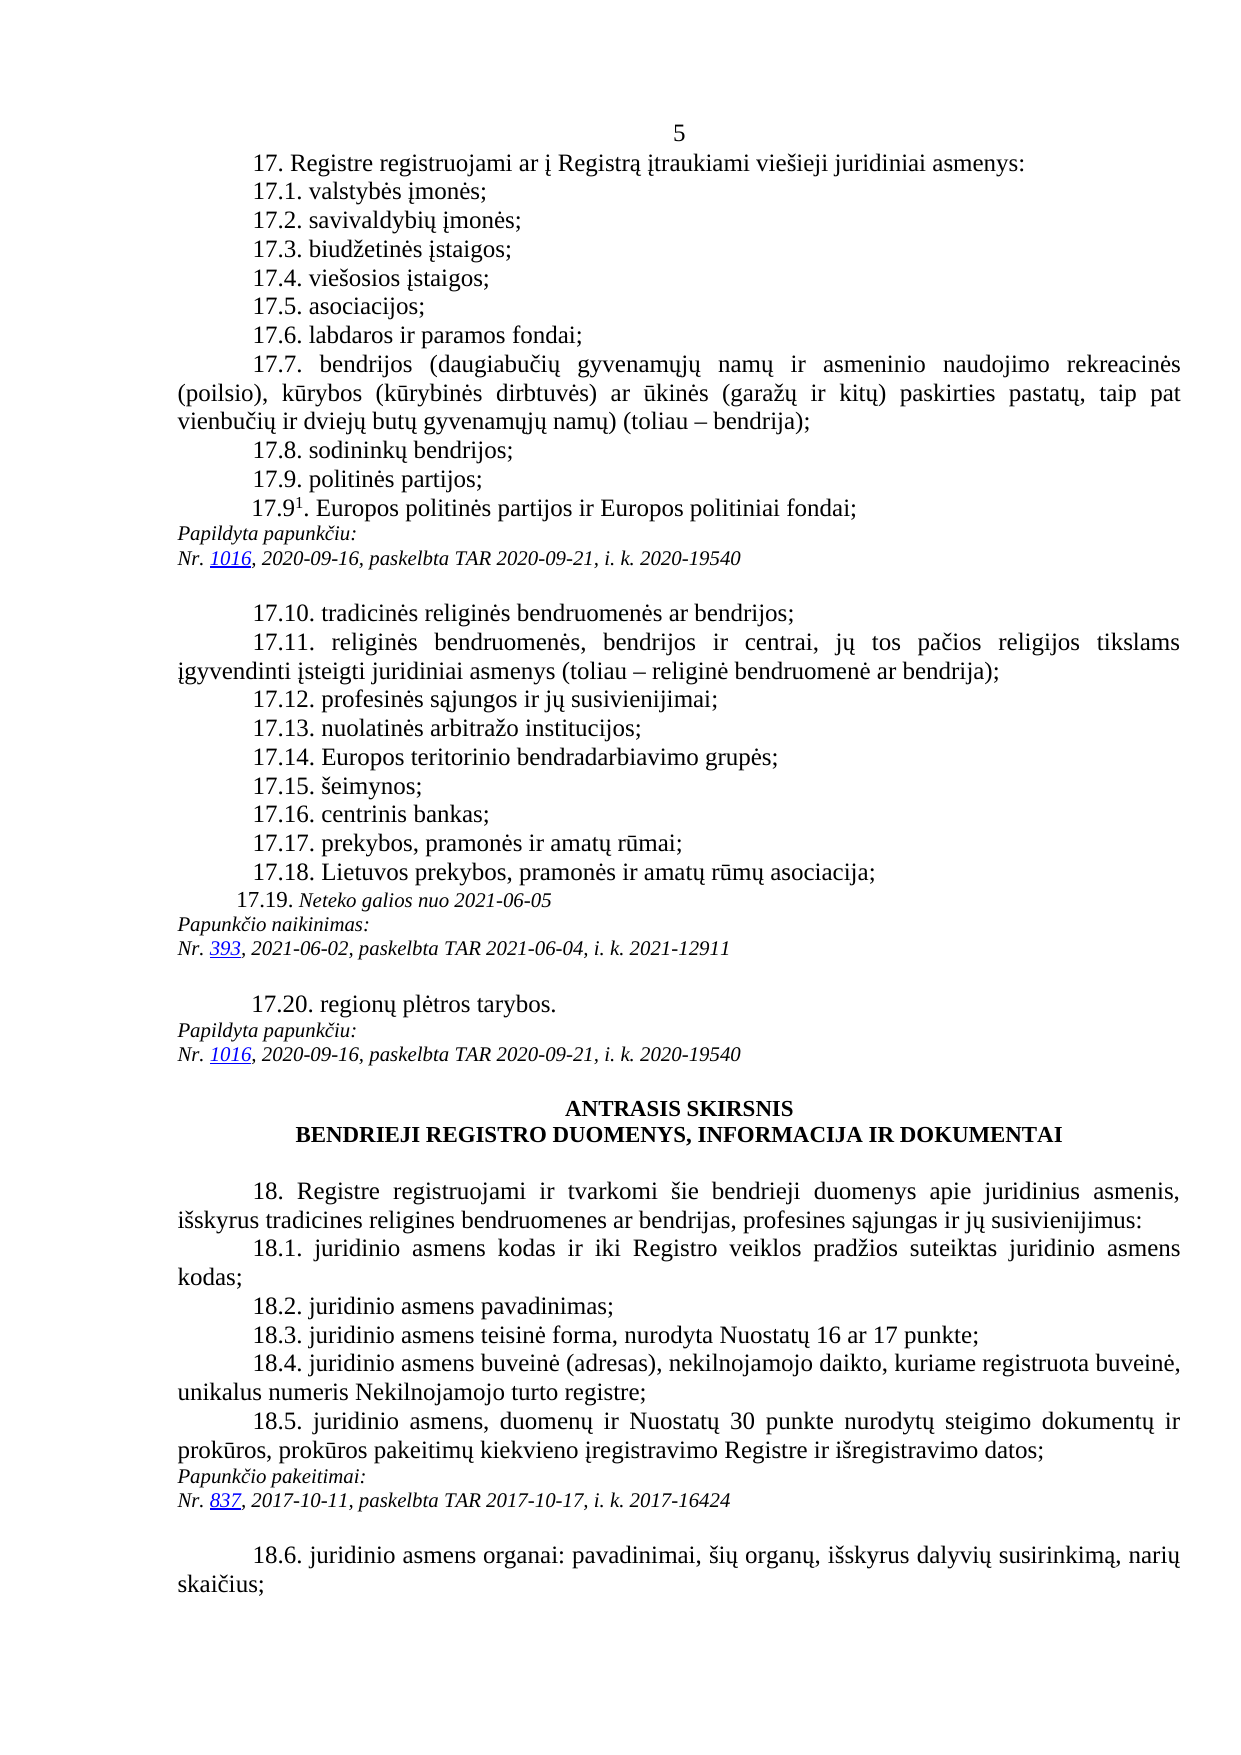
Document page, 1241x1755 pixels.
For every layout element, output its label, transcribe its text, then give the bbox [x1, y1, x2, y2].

text 17.20. regionų plėtros tarybos. [177, 989, 1181, 1018]
text 17.9. politinės partijos; [177, 464, 1181, 493]
text Nr. 393, 2021-06-02, paskelbta TAR 2021-06-04, i. k. 2021-12911 [177, 936, 1181, 960]
text Papunkčio pakeitimai: [177, 1463, 1181, 1488]
text 17.6. labdaros ir paramos fondai; [177, 320, 1181, 349]
text 17.3. biudžetinės įstaigos; [177, 234, 1181, 263]
text 18. Registre registruojami ir tvarkomi šie bendrieji duomenys apie juridinius asmenis, išskyrus tradicines religines bendruomenes ar bendrijas, profesines sąjungas ir jų susivienijimus: [177, 1176, 1181, 1233]
text 17.12. profesinės sąjungos ir jų susivienijimai; [177, 684, 1181, 713]
text 17.19. Neteko galios nuo 2021-06-05 [177, 886, 1181, 912]
text Papunkčio naikinimas: [177, 912, 1181, 936]
text 17.7. bendrijos (daugiabučių gyvenamųjų namų ir asmeninio naudojimo rekreacinės (poilsio), kūrybos (kūrybinės dirbtuvės) ar ūkinės (garažų ir kitų) paskirties pastatų, taip pat vienbučių ir dviejų butų gyvenamųjų namų) (toliau – bendrija); [177, 349, 1181, 435]
text 18.6. juridinio asmens organai: pavadinimai, šių organų, išskyrus dalyvių susirinkimą, narių skaičius; [177, 1540, 1181, 1598]
text 17.1. valstybės įmonės; [177, 176, 1181, 205]
text ANTRASIS SKIRSNIS [177, 1094, 1181, 1121]
text 17.4. viešosios įstaigos; [177, 263, 1181, 291]
text BENDRIEJI REGISTRO DUOMENYS, INFORMACIJA IR DOKUMENTAI [177, 1121, 1181, 1147]
text 17.14. Europos teritorinio bendradarbiavimo grupės; [177, 742, 1181, 771]
text Papildyta papunkčiu: [177, 1018, 1181, 1042]
text 18.3. juridinio asmens teisinė forma, nurodyta Nuostatų 16 ar 17 punkte; [177, 1320, 1181, 1348]
text 18.5. juridinio asmens, duomenų ir Nuostatų 30 punkte nurodytų steigimo dokumentų ir prokūros, prokūros pakeitimų kiekvieno įregistravimo Registre ir išregistravimo datos; [177, 1406, 1181, 1463]
text 17.91. Europos politinės partijos ir Europos politiniai fondai; [177, 493, 1181, 521]
text 17.17. prekybos, pramonės ir amatų rūmai; [177, 828, 1181, 857]
text Papildyta papunkčiu: [177, 521, 1181, 545]
text 17.11. religinės bendruomenės, bendrijos ir centrai, jų tos pačios religijos tikslams įgyvendinti įsteigti juridiniai asmenys (toliau – religinė bendruomenė ar bendrija); [177, 627, 1181, 684]
text 18.4. juridinio asmens buveinė (adresas), nekilnojamojo daikto, kuriame registruota buveinė, unikalus numeris Nekilnojamojo turto registre; [177, 1348, 1181, 1406]
text 18.2. juridinio asmens pavadinimas; [177, 1291, 1181, 1320]
text 17.18. Lietuvos prekybos, pramonės ir amatų rūmų asociacija; [177, 857, 1181, 886]
text 18.1. juridinio asmens kodas ir iki Registro veiklos pradžios suteiktas juridinio asmens kodas; [177, 1233, 1181, 1291]
text Nr. 1016, 2020-09-16, paskelbta TAR 2020-09-21, i. k. 2020-19540 [177, 1042, 1181, 1066]
text Nr. 837, 2017-10-11, paskelbta TAR 2017-10-17, i. k. 2017-16424 [177, 1488, 1181, 1512]
text 17.10. tradicinės religinės bendruomenės ar bendrijos; [177, 598, 1181, 627]
text 17.8. sodininkų bendrijos; [177, 435, 1181, 464]
text 17.15. šeimynos; [177, 771, 1181, 799]
text 17.5. asociacijos; [177, 291, 1181, 320]
text Nr. 1016, 2020-09-16, paskelbta TAR 2020-09-21, i. k. 2020-19540 [177, 545, 1181, 569]
text 17. Registre registruojami ar į Registrą įtraukiami viešieji juridiniai asmenys: [177, 148, 1181, 176]
text 17.2. savivaldybių įmonės; [177, 205, 1181, 234]
text 17.16. centrinis bankas; [177, 799, 1181, 828]
text 17.13. nuolatinės arbitražo institucijos; [177, 713, 1181, 742]
